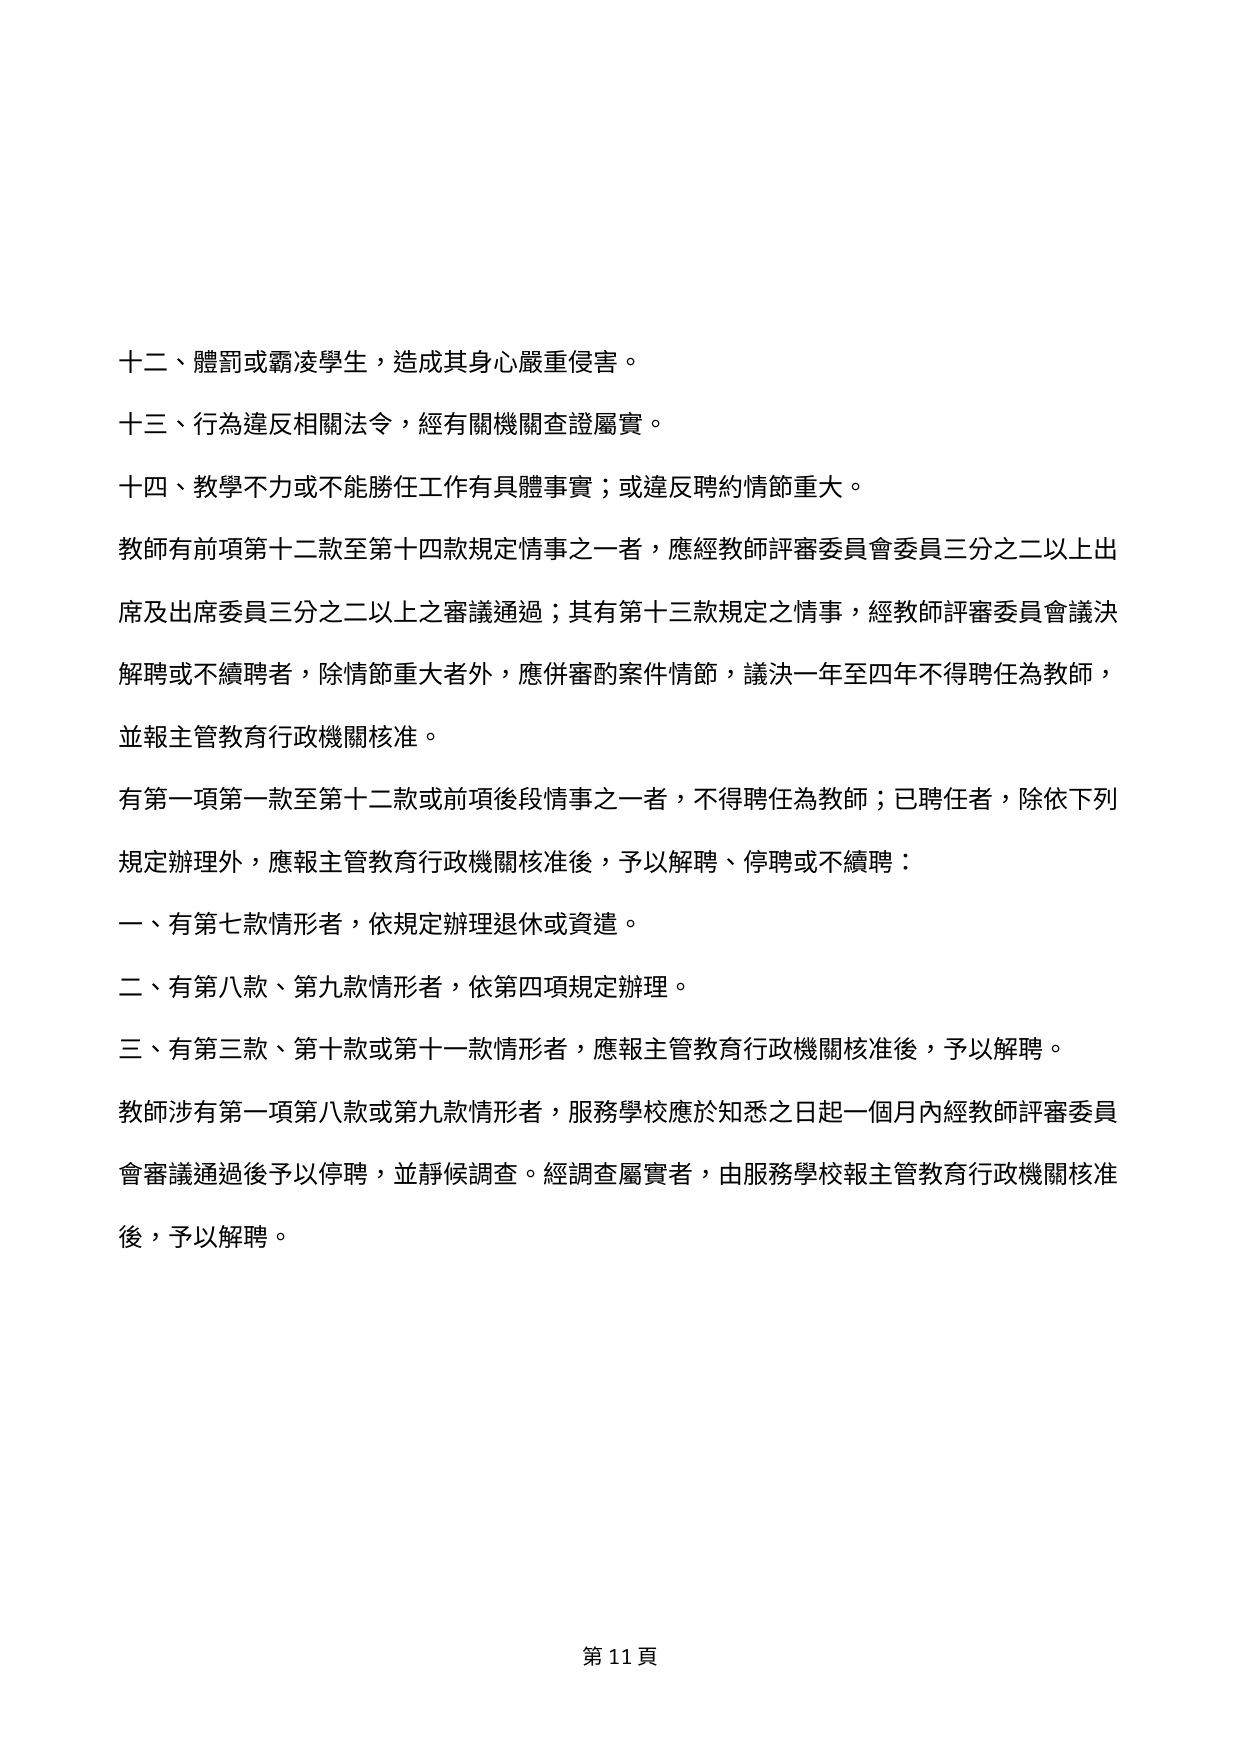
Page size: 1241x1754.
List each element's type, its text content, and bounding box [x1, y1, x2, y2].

text 十二、體罰或霸凌學生，造成其身心嚴重侵害。 [118, 318, 1122, 381]
text 十四、教學不力或不能勝任工作有具體事實；或違反聘約情節重大。 [118, 443, 1122, 506]
text 十三、行為違反相關法令，經有關機關查證屬實。 [118, 381, 1122, 443]
text 二、有第八款、第九款情形者，依第四項規定辦理。 [118, 943, 1122, 1006]
text 有第一項第一款至第十二款或前項後段情事之一者，不得聘任為教師；已聘任者，除依下列規定辦理外，應報主管教育行政機關核准後，予以解聘、停聘或不續聘： [118, 756, 1122, 881]
text 一、有第七款情形者，依規定辦理退休或資遣。 [118, 881, 1122, 943]
text 教師涉有第一項第八款或第九款情形者，服務學校應於知悉之日起一個月內經教師評審委員會審議通過後予以停聘，並靜候調查。經調查屬實者，由服務學校報主管教育行政機關核准後，予以解聘。 [118, 1068, 1122, 1256]
text 三、有第三款、第十款或第十一款情形者，應報主管教育行政機關核准後，予以解聘。 [118, 1006, 1122, 1068]
text 教師有前項第十二款至第十四款規定情事之一者，應經教師評審委員會委員三分之二以上出席及出席委員三分之二以上之審議通過；其有第十三款規定之情事，經教師評審委員會議決解聘或不續聘者，除情節重大者外，應併審酌案件情節，議決一年至四年不得聘任為教師，並報主管教育行政機關核准。 [118, 506, 1122, 756]
